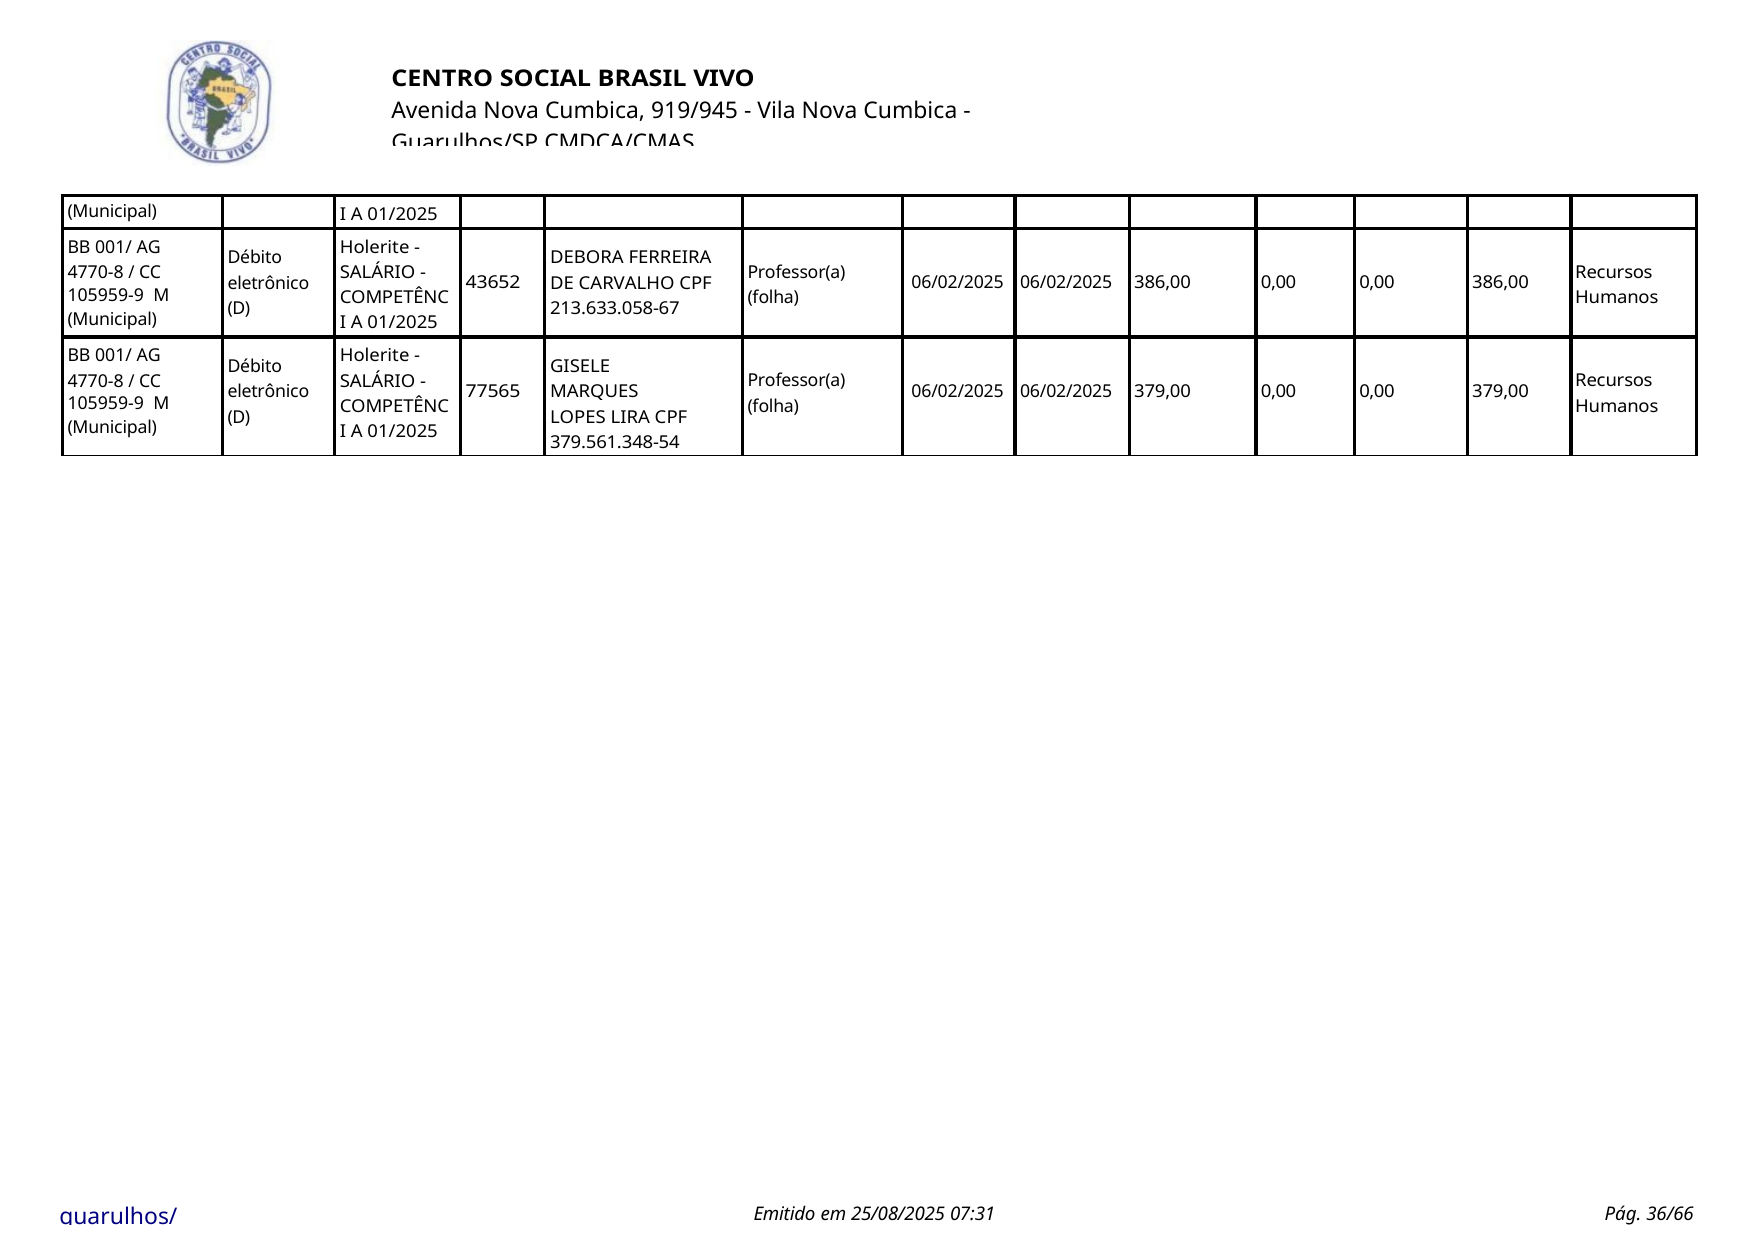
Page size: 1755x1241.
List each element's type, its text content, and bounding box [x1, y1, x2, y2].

table_cell [1258, 197, 1353, 227]
table_cell [1017, 197, 1128, 227]
table_cell [744, 197, 901, 227]
table_cell [1469, 197, 1569, 227]
table_cell BB 001/ AG 4770-8 / CC 105959-9 M (Municipal) [64, 230, 221, 335]
table_cell Recursos Humanos [1573, 339, 1695, 455]
table_cell [462, 197, 543, 227]
table_cell Débito eletrônico (D) [224, 339, 333, 455]
table_cell [1573, 197, 1695, 227]
table_cell Holerite - SALÁRIO - COMPETÊNCI A 01/2025 [336, 339, 459, 455]
table_cell 06/02/2025 [904, 230, 1013, 335]
table_cell (Municipal) [64, 197, 221, 227]
table_cell Professor(a) (folha) [744, 339, 901, 455]
table_cell [224, 197, 333, 227]
table_cell Débito eletrônico (D) [224, 230, 333, 335]
table_cell Holerite - SALÁRIO - COMPETÊNCI A 01/2025 [336, 230, 459, 335]
table_cell [1131, 197, 1254, 227]
table_cell 0,00 [1356, 230, 1466, 335]
table_cell [904, 197, 1013, 227]
table_cell 06/02/2025 [904, 339, 1013, 455]
table_cell 386,00 [1131, 230, 1254, 335]
table_cell BB 001/ AG 4770-8 / CC 105959-9 M (Municipal) [64, 339, 221, 455]
table_cell 379,00 [1131, 339, 1254, 455]
table_cell 0,00 [1258, 339, 1353, 455]
table_cell 77565 [462, 339, 543, 455]
table_cell 06/02/2025 [1017, 230, 1128, 335]
table_cell 379,00 [1469, 339, 1569, 455]
table_cell [546, 197, 741, 227]
table_cell 43652 [462, 230, 543, 335]
table_cell GISELE MARQUES LOPES LIRA CPF 379.561.348-54 [546, 339, 741, 455]
table_cell I A 01/2025 [336, 197, 459, 227]
table_cell 06/02/2025 [1017, 339, 1128, 455]
table_cell Recursos Humanos [1573, 230, 1695, 335]
table_cell 386,00 [1469, 230, 1569, 335]
table_cell DEBORA FERREIRA DE CARVALHO CPF 213.633.058-67 [546, 230, 741, 335]
table_cell Professor(a) (folha) [744, 230, 901, 335]
table_cell 0,00 [1258, 230, 1353, 335]
table_cell 0,00 [1356, 339, 1466, 455]
table_cell [1356, 197, 1466, 227]
